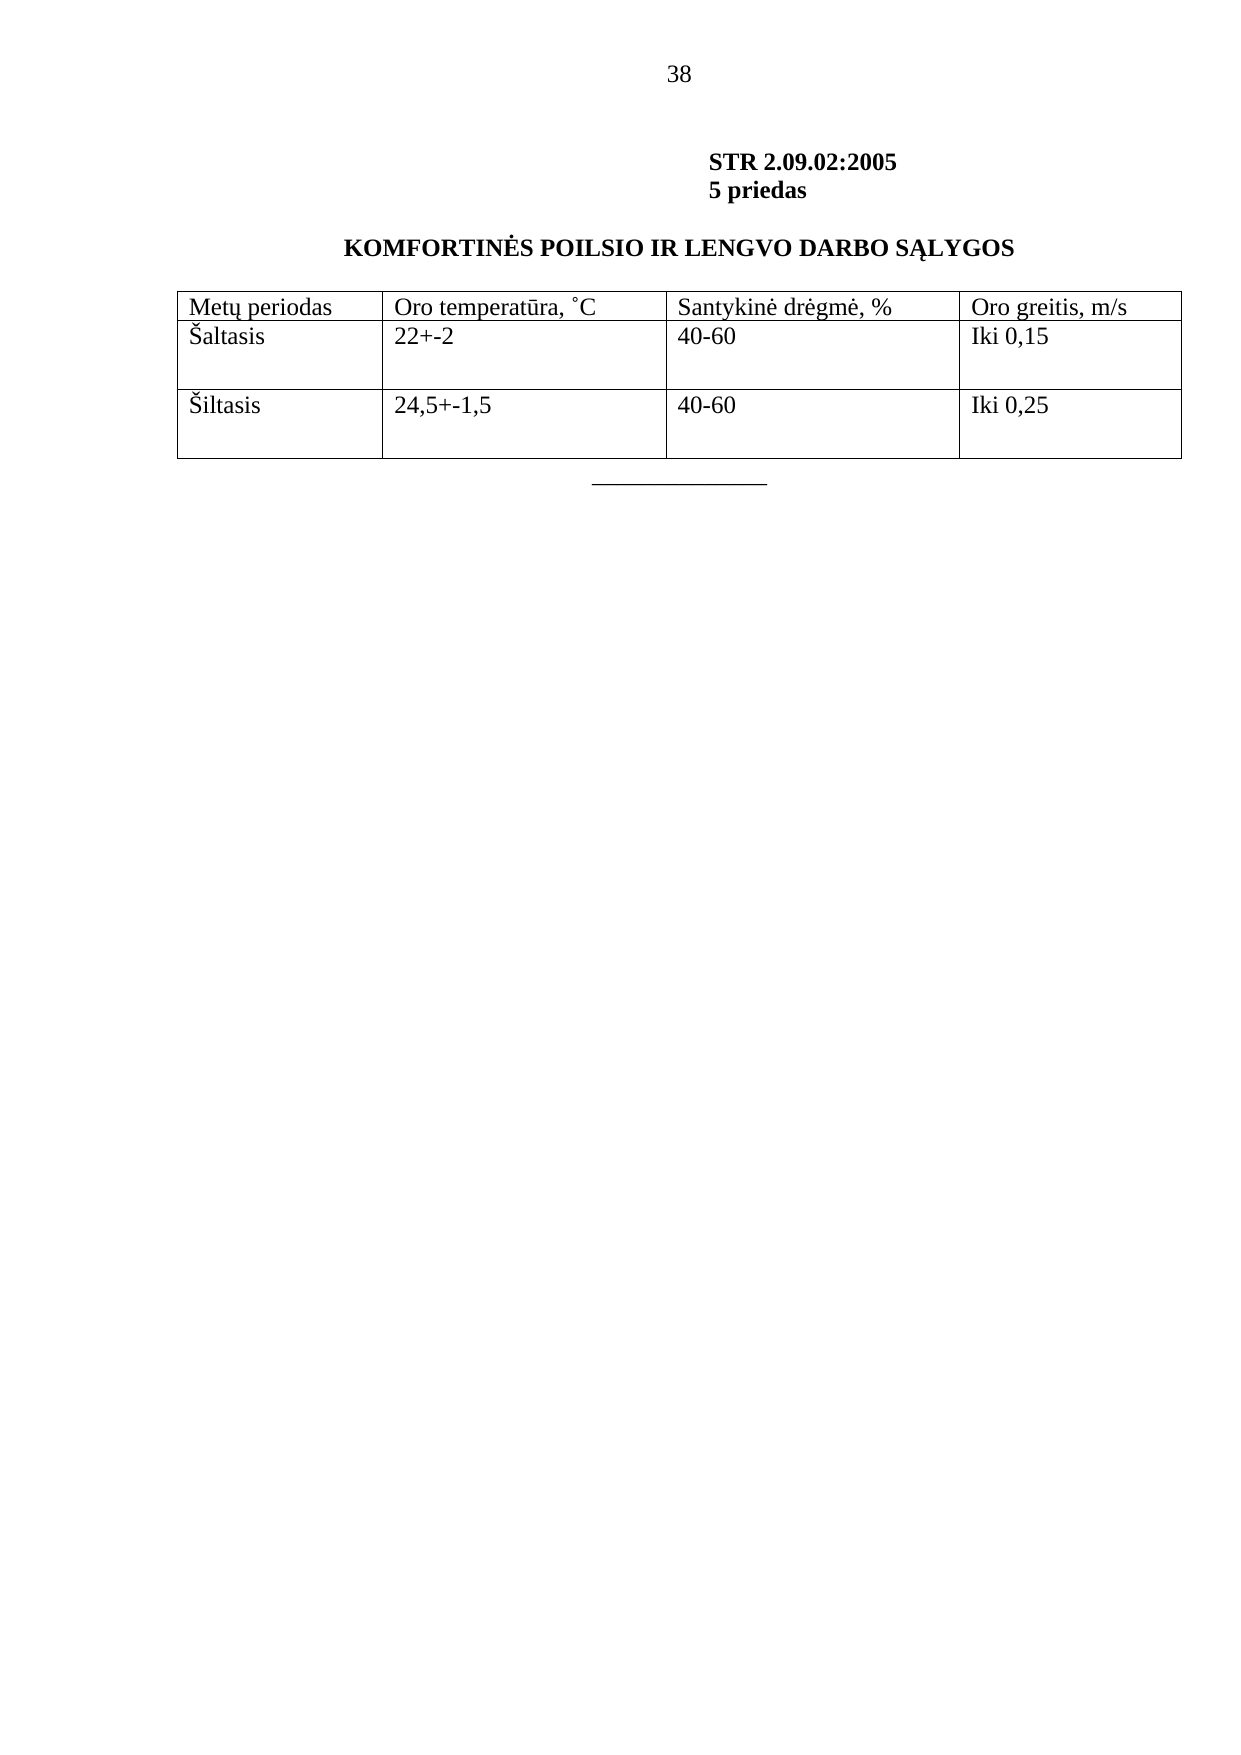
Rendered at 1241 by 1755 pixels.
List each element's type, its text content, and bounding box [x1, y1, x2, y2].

text ______________ [177, 459, 1181, 488]
table_cell 40-60 [667, 321, 959, 389]
table_cell 22+-2 [383, 321, 666, 389]
text 5 priedas [177, 176, 1181, 204]
table_cell Šaltasis [178, 321, 382, 389]
table_cell 24,5+-1,5 [383, 390, 666, 458]
table_cell Šiltasis [178, 390, 382, 458]
table_header Santykinė drėgmė, % [667, 292, 959, 320]
table_cell Iki 0,25 [960, 390, 1181, 458]
text STR 2.09.02:2005 [177, 147, 1181, 176]
text KOMFORTINĖS POILSIO IR LENGVO DARBO SĄLYGOS [177, 233, 1181, 262]
table_header Oro greitis, m/s [960, 292, 1181, 320]
table_header Metų periodas [178, 292, 382, 320]
table_header Oro temperatūra, ˚C [383, 292, 666, 320]
table_cell 40-60 [667, 390, 959, 458]
table_cell Iki 0,15 [960, 321, 1181, 389]
